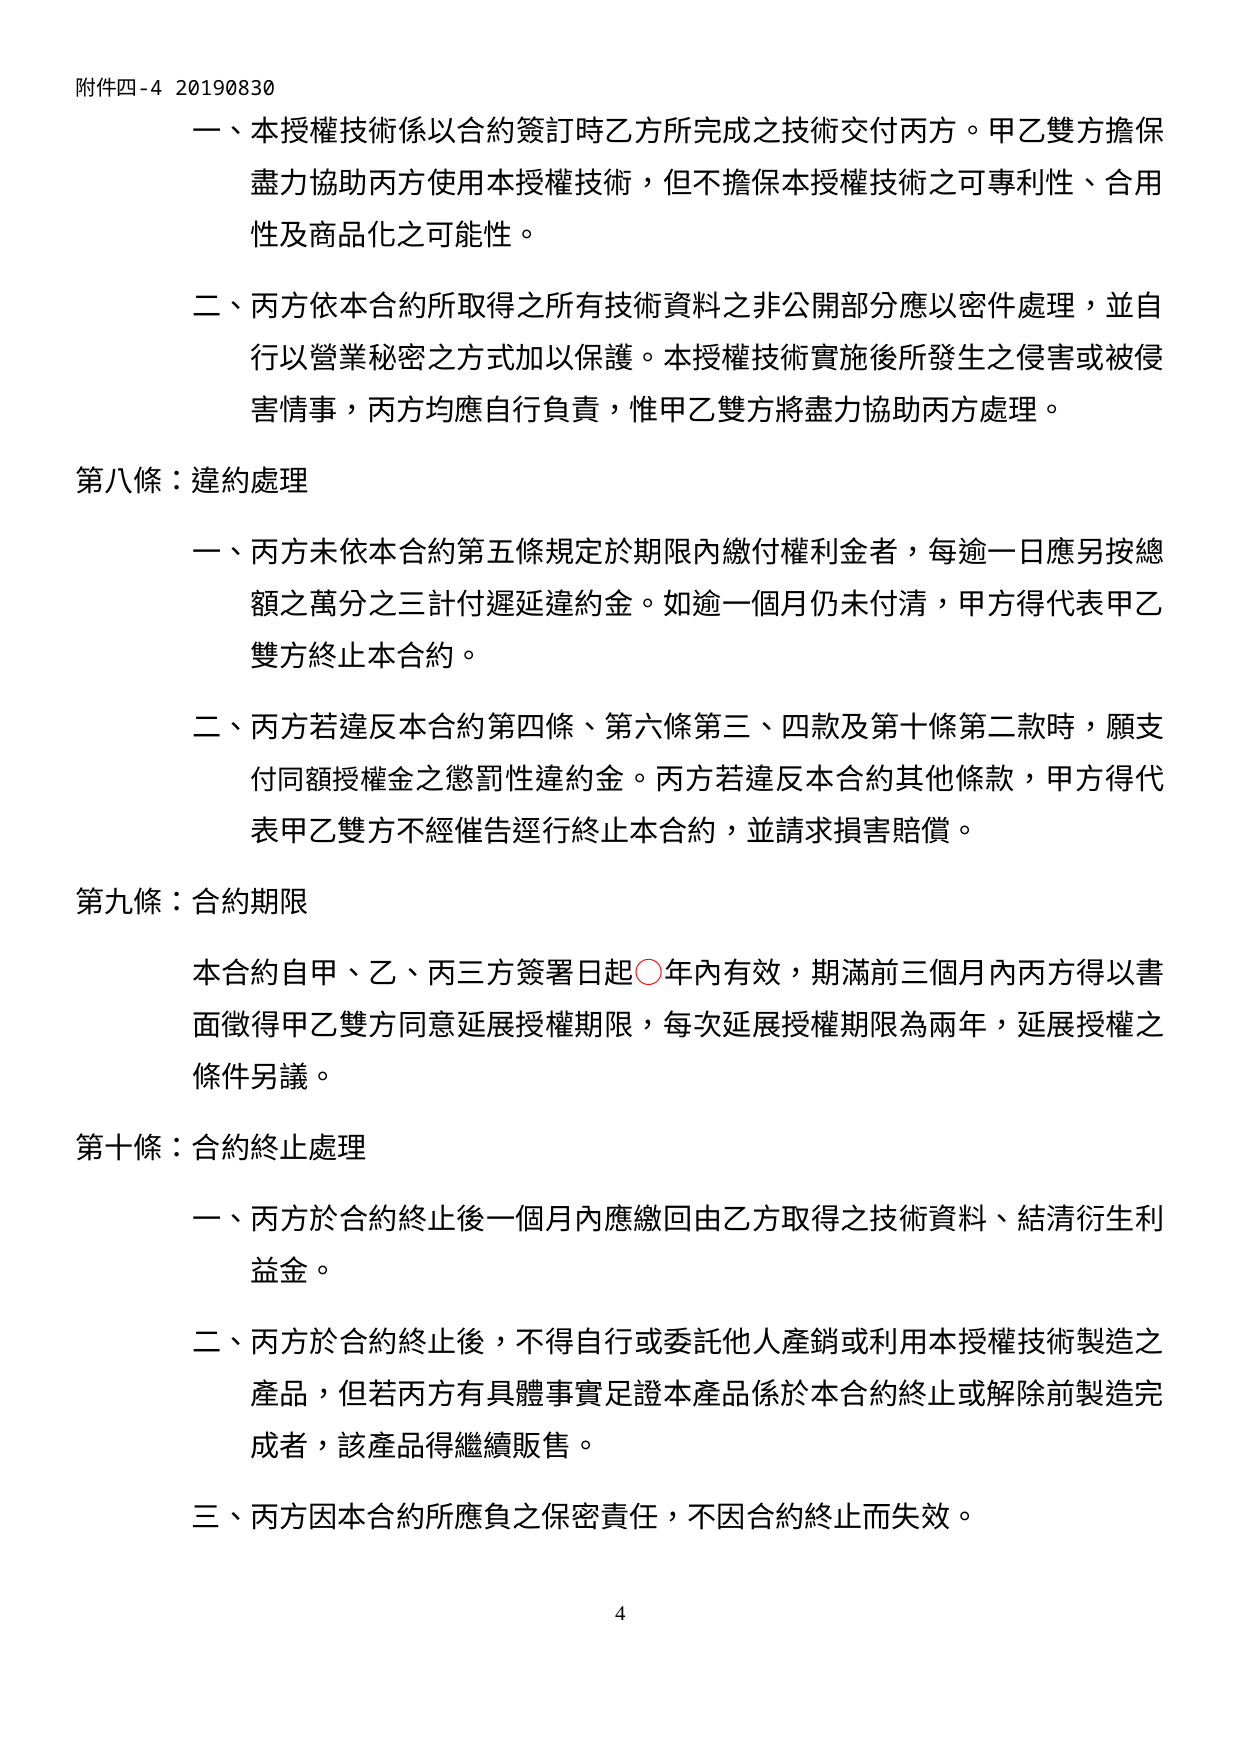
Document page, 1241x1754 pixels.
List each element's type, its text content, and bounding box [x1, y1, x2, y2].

text 二、丙方若違反本合約第四條、第六條第三、四款及第十條第二款時，願支付同額授權金之懲罰性違約金。丙方若違反本合約其他條款，甲方得代表甲乙雙方不經催告逕行終止本合約，並請求損害賠償。 [192, 696, 1165, 852]
text 一、本授權技術係以合約簽訂時乙方所完成之技術交付丙方。甲乙雙方擔保盡力協助丙方使用本授權技術，但不擔保本授權技術之可專利性、合用性及商品化之可能性。 [192, 100, 1165, 256]
text 本合約自甲、乙、丙三方簽署日起○年內有效，期滿前三個月內丙方得以書面徵得甲乙雙方同意延展授權期限，每次延展授權期限為兩年，延展授權之條件另議。 [192, 942, 1165, 1098]
text 第八條：違約處理 [75, 450, 1165, 502]
text 第十條：合約終止處理 [75, 1117, 1165, 1169]
text 一、丙方於合約終止後一個月內應繳回由乙方取得之技術資料、結清衍生利益金。 [192, 1187, 1165, 1292]
text 二、丙方依本合約所取得之所有技術資料之非公開部分應以密件處理，並自行以營業秘密之方式加以保護。本授權技術實施後所發生之侵害或被侵害情事，丙方均應自行負責，惟甲乙雙方將盡力協助丙方處理。 [192, 275, 1165, 431]
text 三、丙方因本合約所應負之保密責任，不因合約終止而失效。 [75, 1485, 1165, 1537]
text 二、丙方於合約終止後，不得自行或委託他人產銷或利用本授權技術製造之產品，但若丙方有具體事實足證本產品係於本合約終止或解除前製造完成者，該產品得繼續販售。 [192, 1310, 1165, 1467]
text 一、丙方未依本合約第五條規定於期限內繳付權利金者，每逾一日應另按總額之萬分之三計付遲延違約金。如逾一個月仍未付清，甲方得代表甲乙雙方終止本合約。 [192, 521, 1165, 677]
text 第九條：合約期限 [75, 871, 1165, 923]
